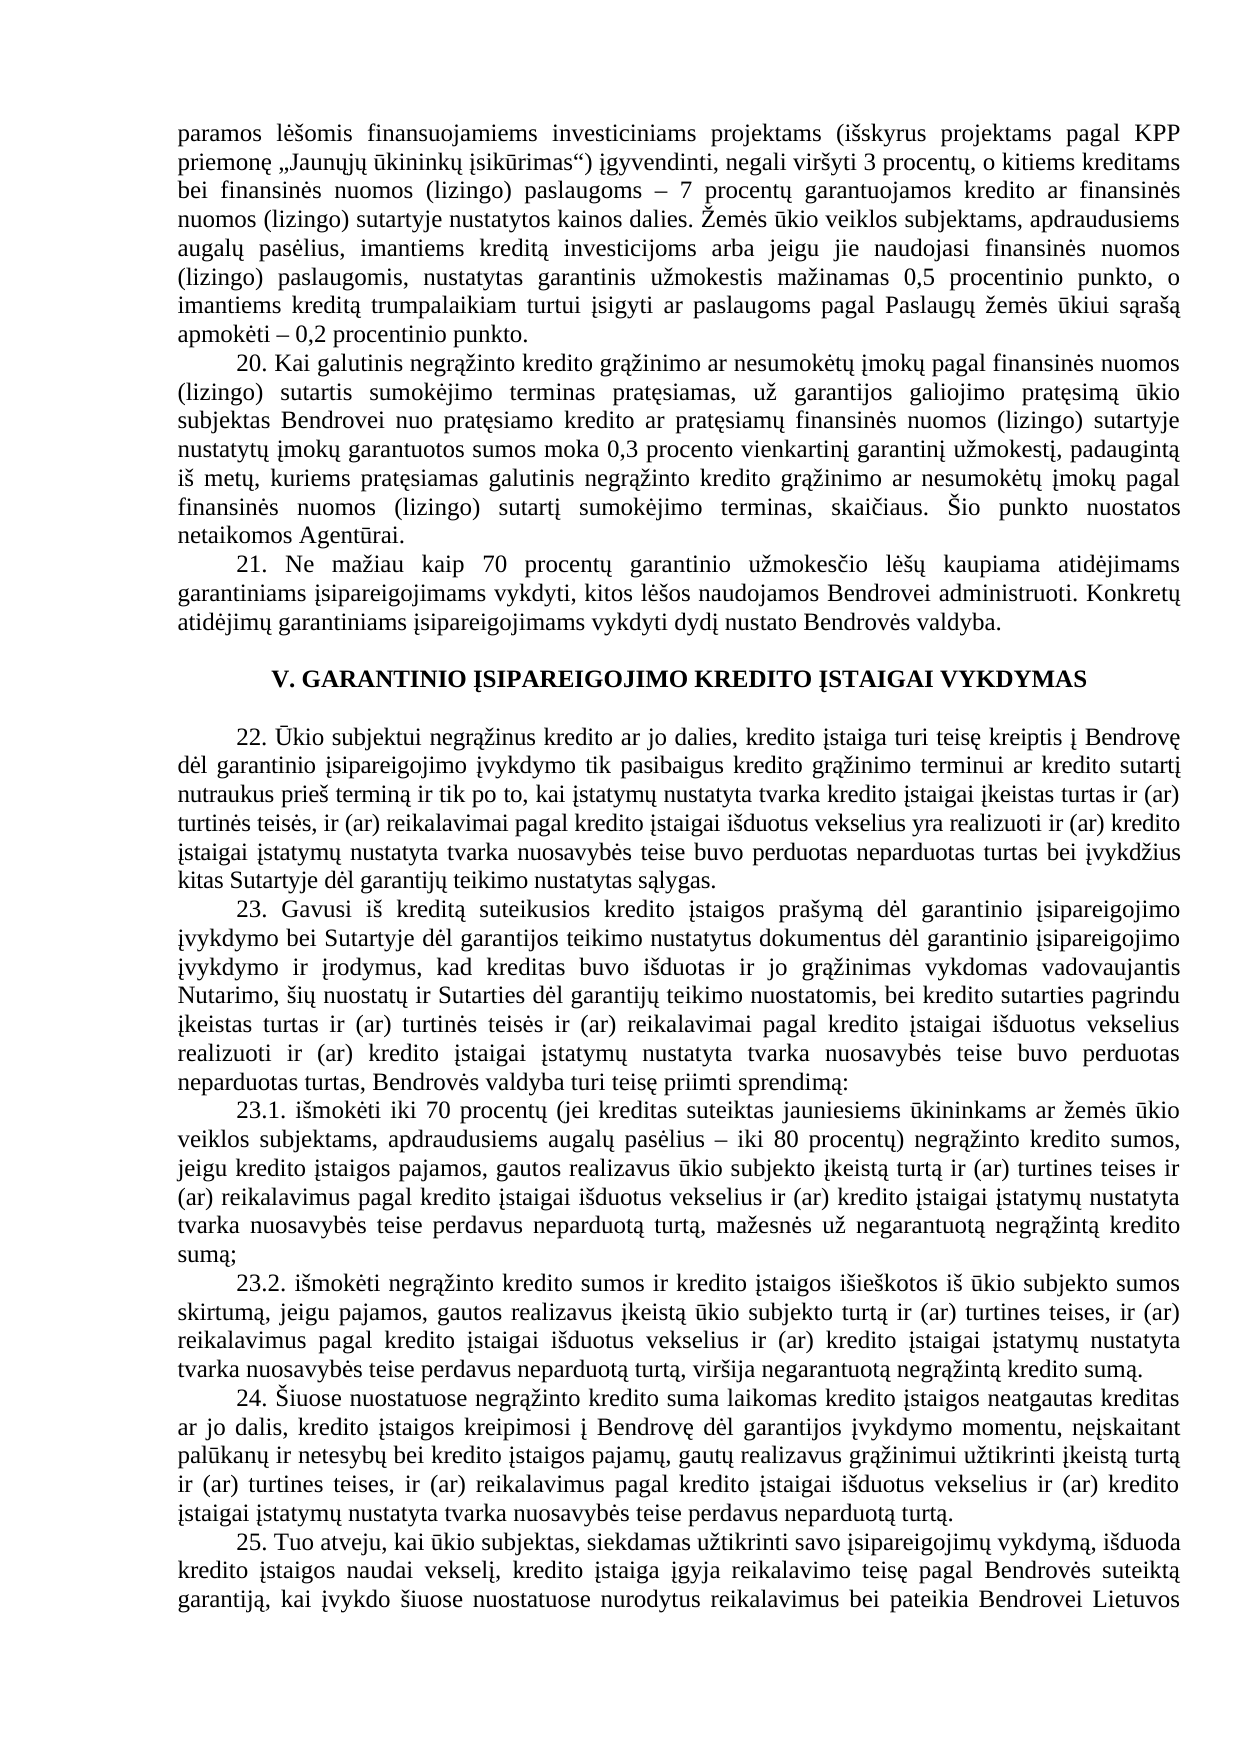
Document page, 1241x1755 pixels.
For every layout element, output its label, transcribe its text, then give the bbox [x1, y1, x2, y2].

text 23.1. išmokėti iki 70 procentų (jei kreditas suteiktas jauniesiems ūkininkams ar žemės ūkio veiklos subjektams, apdraudusiems augalų pasėlius – iki 80 procentų) negrąžinto kredito sumos, jeigu kredito įstaigos pajamos, gautos realizavus ūkio subjekto įkeistą turtą ir (ar) turtines teises ir (ar) reikalavimus pagal kredito įstaigai išduotus vekselius ir (ar) kredito įstaigai įstatymų nustatyta tvarka nuosavybės teise perdavus neparduotą turtą, mažesnės už negarantuotą negrąžintą kredito sumą; [177, 1096, 1181, 1268]
text 23. Gavusi iš kreditą suteikusios kredito įstaigos prašymą dėl garantinio įsipareigojimo įvykdymo bei Sutartyje dėl garantijos teikimo nustatytus dokumentus dėl garantinio įsipareigojimo įvykdymo ir įrodymus, kad kreditas buvo išduotas ir jo grąžinimas vykdomas vadovaujantis Nutarimo, šių nuostatų ir Sutarties dėl garantijų teikimo nuostatomis, bei kredito sutarties pagrindu įkeistas turtas ir (ar) turtinės teisės ir (ar) reikalavimai pagal kredito įstaigai išduotus vekselius realizuoti ir (ar) kredito įstaigai įstatymų nustatyta tvarka nuosavybės teise buvo perduotas neparduotas turtas, Bendrovės valdyba turi teisę priimti sprendimą: [177, 894, 1181, 1096]
text 25. Tuo atveju, kai ūkio subjektas, siekdamas užtikrinti savo įsipareigojimų vykdymą, išduoda kredito įstaigos naudai vekselį, kredito įstaiga įgyja reikalavimo teisę pagal Bendrovės suteiktą garantiją, kai įvykdo šiuose nuostatuose nurodytus reikalavimus bei pateikia Bendrovei Lietuvos [177, 1527, 1181, 1613]
text V. GARANTINIO ĮSIPAREIGOJIMO KREDITO ĮSTAIGAI VYKDYMAS [177, 664, 1181, 693]
text 20. Kai galutinis negrąžinto kredito grąžinimo ar nesumokėtų įmokų pagal finansinės nuomos (lizingo) sutartis sumokėjimo terminas pratęsiamas, už garantijos galiojimo pratęsimą ūkio subjektas Bendrovei nuo pratęsiamo kredito ar pratęsiamų finansinės nuomos (lizingo) sutartyje nustatytų įmokų garantuotos sumos moka 0,3 procento vienkartinį garantinį užmokestį, padaugintą iš metų, kuriems pratęsiamas galutinis negrąžinto kredito grąžinimo ar nesumokėtų įmokų pagal finansinės nuomos (lizingo) sutartį sumokėjimo terminas, skaičiaus. Šio punkto nuostatos netaikomos Agentūrai. [177, 348, 1181, 549]
text 23.2. išmokėti negrąžinto kredito sumos ir kredito įstaigos išieškotos iš ūkio subjekto sumos skirtumą, jeigu pajamos, gautos realizavus įkeistą ūkio subjekto turtą ir (ar) turtines teises, ir (ar) reikalavimus pagal kredito įstaigai išduotus vekselius ir (ar) kredito įstaigai įstatymų nustatyta tvarka nuosavybės teise perdavus neparduotą turtą, viršija negarantuotą negrąžintą kredito sumą. [177, 1268, 1181, 1383]
text 22. Ūkio subjektui negrąžinus kredito ar jo dalies, kredito įstaiga turi teisę kreiptis į Bendrovę dėl garantinio įsipareigojimo įvykdymo tik pasibaigus kredito grąžinimo terminui ar kredito sutartį nutraukus prieš terminą ir tik po to, kai įstatymų nustatyta tvarka kredito įstaigai įkeistas turtas ir (ar) turtinės teisės, ir (ar) reikalavimai pagal kredito įstaigai išduotus vekselius yra realizuoti ir (ar) kredito įstaigai įstatymų nustatyta tvarka nuosavybės teise buvo perduotas neparduotas turtas bei įvykdžius kitas Sutartyje dėl garantijų teikimo nustatytas sąlygas. [177, 722, 1181, 894]
text paramos lėšomis finansuojamiems investiciniams projektams (išskyrus projektams pagal KPP priemonę „Jaunųjų ūkininkų įsikūrimas“) įgyvendinti, negali viršyti 3 procentų, o kitiems kreditams bei finansinės nuomos (lizingo) paslaugoms – 7 procentų garantuojamos kredito ar finansinės nuomos (lizingo) sutartyje nustatytos kainos dalies. Žemės ūkio veiklos subjektams, apdraudusiems augalų pasėlius, imantiems kreditą investicijoms arba jeigu jie naudojasi finansinės nuomos (lizingo) paslaugomis, nustatytas garantinis užmokestis mažinamas 0,5 procentinio punkto, o imantiems kreditą trumpalaikiam turtui įsigyti ar paslaugoms pagal Paslaugų žemės ūkiui sąrašą apmokėti – 0,2 procentinio punkto. [177, 118, 1181, 348]
text 21. Ne mažiau kaip 70 procentų garantinio užmokesčio lėšų kaupiama atidėjimams garantiniams įsipareigojimams vykdyti, kitos lėšos naudojamos Bendrovei administruoti. Konkretų atidėjimų garantiniams įsipareigojimams vykdyti dydį nustato Bendrovės valdyba. [177, 549, 1181, 636]
text 24. Šiuose nuostatuose negrąžinto kredito suma laikomas kredito įstaigos neatgautas kreditas ar jo dalis, kredito įstaigos kreipimosi į Bendrovę dėl garantijos įvykdymo momentu, neįskaitant palūkanų ir netesybų bei kredito įstaigos pajamų, gautų realizavus grąžinimui užtikrinti įkeistą turtą ir (ar) turtines teises, ir (ar) reikalavimus pagal kredito įstaigai išduotus vekselius ir (ar) kredito įstaigai įstatymų nustatyta tvarka nuosavybės teise perdavus neparduotą turtą. [177, 1383, 1181, 1527]
